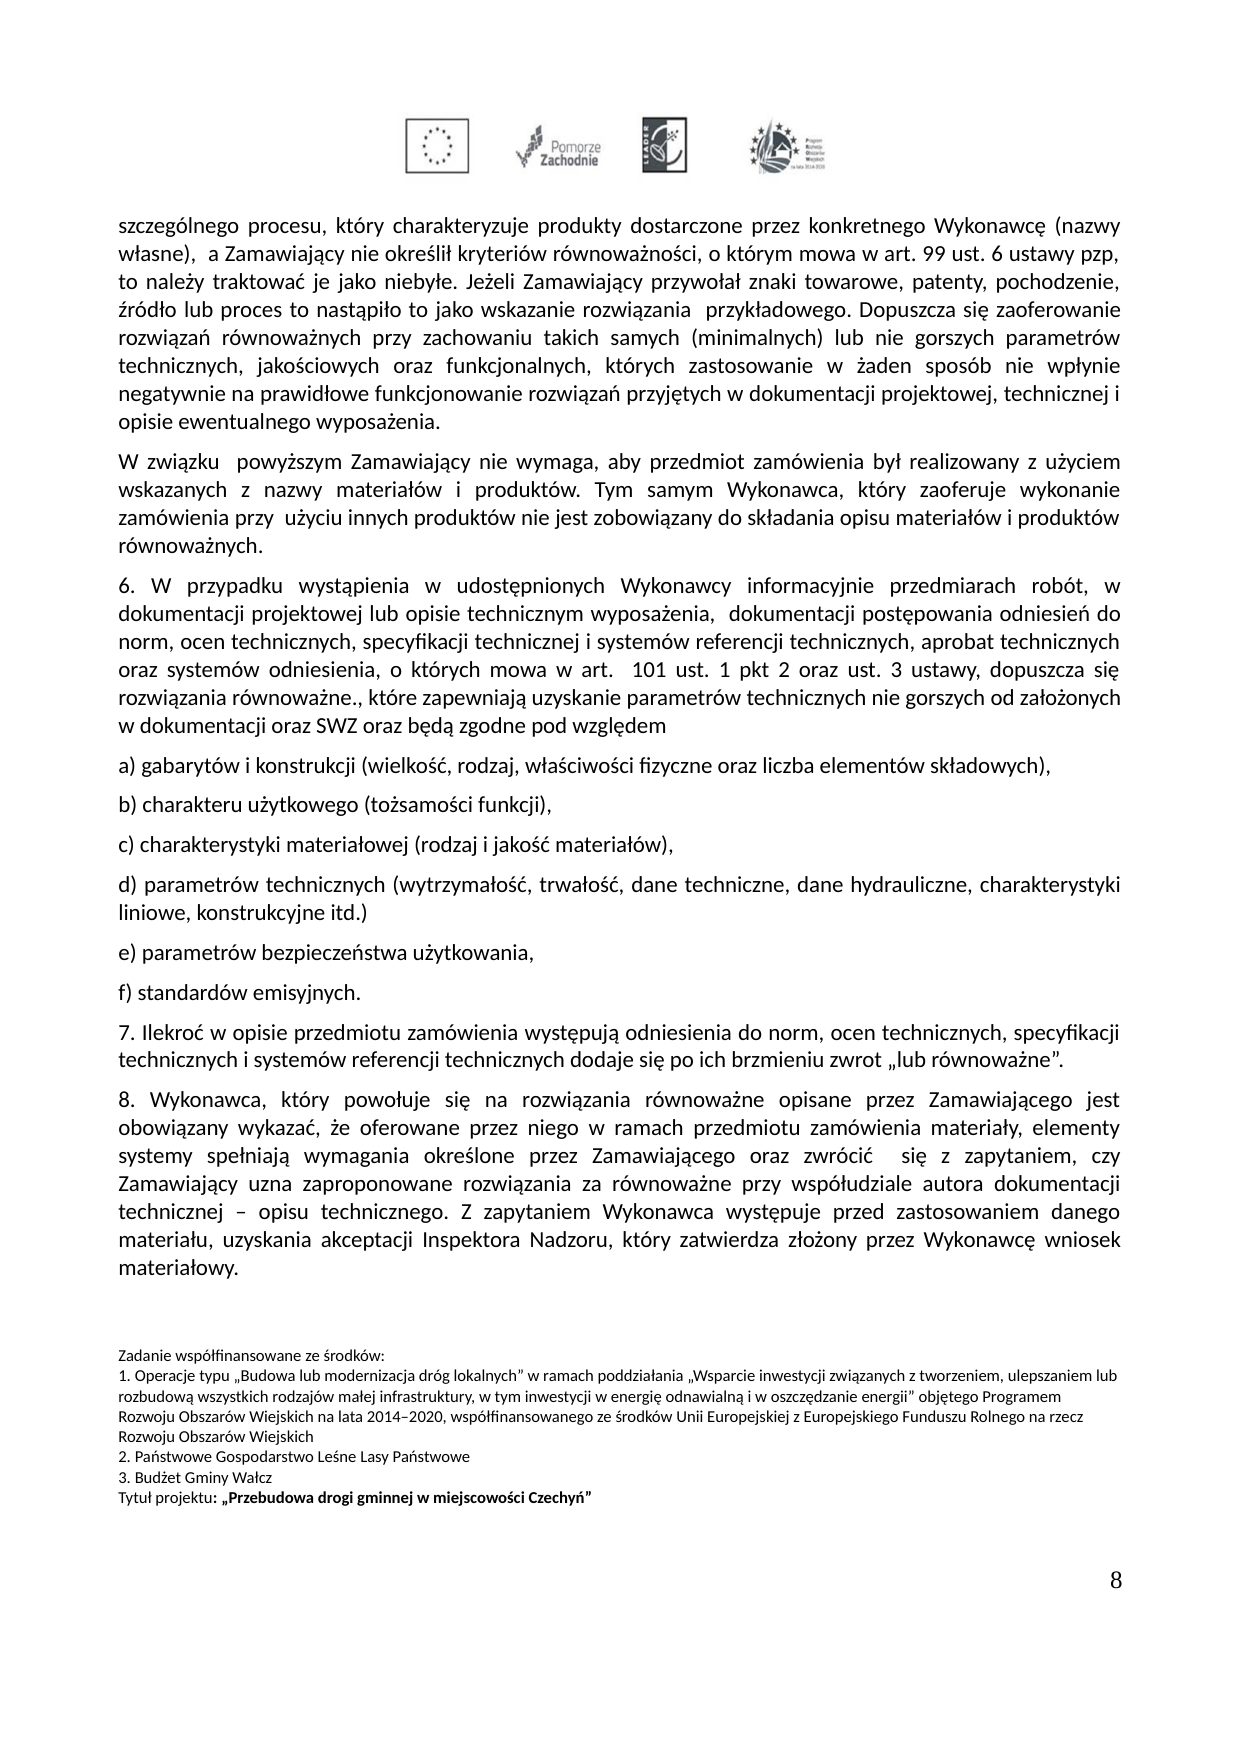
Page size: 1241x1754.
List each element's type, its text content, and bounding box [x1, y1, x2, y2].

text c) charakterystyki materiałowej (rodzaj i jakość materiałów), [118, 830, 1122, 858]
text a) gabarytów i konstrukcji (wielkość, rodzaj, właściwości fizyczne oraz liczba elementów składowych), [118, 751, 1122, 779]
text f) standardów emisyjnych. [118, 978, 1122, 1006]
text szczególnego procesu, który charakteryzuje produkty dostarczone przez konkretnego Wykonawcę (nazwy własne), a Zamawiający nie określił kryteriów równoważności, o którym mowa w art. 99 ust. 6 ustawy pzp, to należy traktować je jako niebyłe. Jeżeli Zamawiający przywołał znaki towarowe, patenty, pochodzenie, źródło lub proces to nastąpiło to jako wskazanie rozwiązania przykładowego. Dopuszcza się zaoferowanie rozwiązań równoważnych przy zachowaniu takich samych (minimalnych) lub nie gorszych parametrów technicznych, jakościowych oraz funkcjonalnych, których zastosowanie w żaden sposób nie wpłynie negatywnie na prawidłowe funkcjonowanie rozwiązań przyjętych w dokumentacji projektowej, technicznej i opisie ewentualnego wyposażenia. [118, 211, 1122, 435]
text W związku powyższym Zamawiający nie wymaga, aby przedmiot zamówienia był realizowany z użyciem wskazanych z nazwy materiałów i produktów. Tym samym Wykonawca, który zaoferuje wykonanie zamówienia przy użyciu innych produktów nie jest zobowiązany do składania opisu materiałów i produktów równoważnych. [118, 447, 1122, 559]
text 6. W przypadku wystąpienia w udostępnionych Wykonawcy informacyjnie przedmiarach robót, w dokumentacji projektowej lub opisie technicznym wyposażenia, dokumentacji postępowania odniesień do norm, ocen technicznych, specyfikacji technicznej i systemów referencji technicznych, aprobat technicznych oraz systemów odniesienia, o których mowa w art. 101 ust. 1 pkt 2 oraz ust. 3 ustawy, dopuszcza się rozwiązania równoważne., które zapewniają uzyskanie parametrów technicznych nie gorszych od założonych w dokumentacji oraz SWZ oraz będą zgodne pod względem [118, 571, 1122, 739]
text e) parametrów bezpieczeństwa użytkowania, [118, 938, 1122, 966]
text 8. Wykonawca, który powołuje się na rozwiązania równoważne opisane przez Zamawiającego jest obowiązany wykazać, że oferowane przez niego w ramach przedmiotu zamówienia materiały, elementy systemy spełniają wymagania określone przez Zamawiającego oraz zwrócić się z zapytaniem, czy Zamawiający uzna zaproponowane rozwiązania za równoważne przy współudziale autora dokumentacji technicznej – opisu technicznego. Z zapytaniem Wykonawca występuje przed zastosowaniem danego materiału, uzyskania akceptacji Inspektora Nadzoru, który zatwierdza złożony przez Wykonawcę wniosek materiałowy. [118, 1085, 1122, 1282]
text b) charakteru użytkowego (tożsamości funkcji), [118, 791, 1122, 819]
text 7. Ilekroć w opisie przedmiotu zamówienia występują odniesienia do norm, ocen technicznych, specyfikacji technicznych i systemów referencji technicznych dodaje się po ich brzmieniu zwrot „lub równoważne”. [118, 1018, 1122, 1074]
text d) parametrów technicznych (wytrzymałość, trwałość, dane techniczne, dane hydrauliczne, charakterystyki liniowe, konstrukcyjne itd.) [118, 870, 1122, 926]
